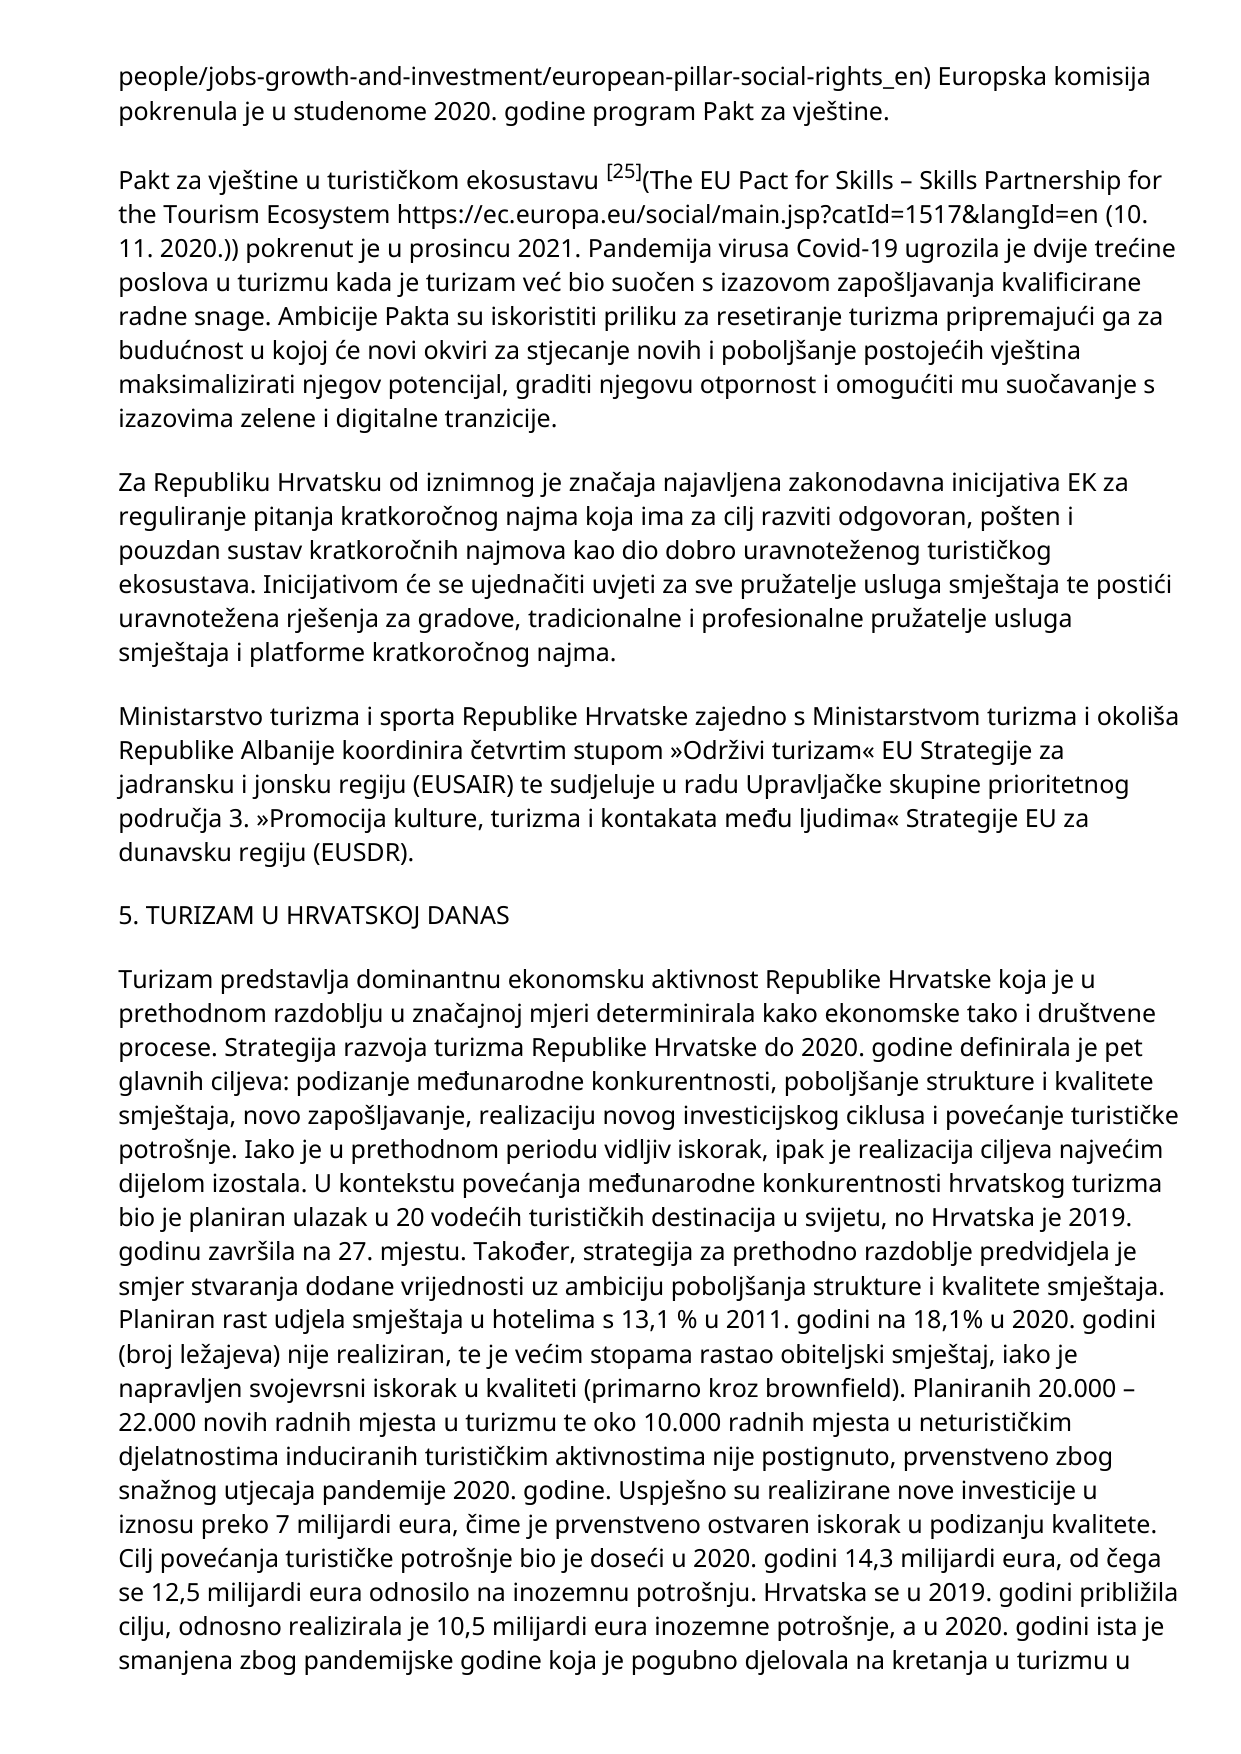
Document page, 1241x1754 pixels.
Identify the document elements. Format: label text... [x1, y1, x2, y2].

text Pakt za vještine u turističkom ekosustavu [25](The EU Pact for Skills – Skills Partnership for the Tourism Ecosystem https://ec.europa.eu/social/main.jsp?catId=1517&langId=en (10. 11. 2020.)) pokrenut je u prosincu 2021. Pandemija virusa Covid-19 ugrozila je dvije trećine poslova u turizmu kada je turizam već bio suočen s izazovom zapošljavanja kvalificirane radne snage. Ambicije Pakta su iskoristiti priliku za resetiranje turizma pripremajući ga za budućnost u kojoj će novi okviri za stjecanje novih i poboljšanje postojećih vještina maksimalizirati njegov potencijal, graditi njegovu otpornost i omogućiti mu suočavanje s izazovima zelene i digitalne tranzicije. [118, 157, 1181, 435]
text 5. TURIZAM U HRVATSKOJ DANAS [118, 898, 1181, 932]
text people/jobs-growth-and-investment/european-pillar-social-rights_en) Europska komisija pokrenula je u studenome 2020. godine program Pakt za vještine. [118, 59, 1181, 127]
text Turizam predstavlja dominantnu ekonomsku aktivnost Republike Hrvatske koja je u prethodnom razdoblju u značajnoj mjeri determinirala kako ekonomske tako i društvene procese. Strategija razvoja turizma Republike Hrvatske do 2020. godine definirala je pet glavnih ciljeva: podizanje međunarodne konkurentnosti, poboljšanje strukture i kvalitete smještaja, novo zapošljavanje, realizaciju novog investicijskog ciklusa i povećanje turističke potrošnje. Iako je u prethodnom periodu vidljiv iskorak, ipak je realizacija ciljeva najvećim dijelom izostala. U kontekstu povećanja međunarodne konkurentnosti hrvatskog turizma bio je planiran ulazak u 20 vodećih turističkih destinacija u svijetu, no Hrvatska je 2019. godinu završila na 27. mjestu. Također, strategija za prethodno razdoblje predvidjela je smjer stvaranja dodane vrijednosti uz ambiciju poboljšanja strukture i kvalitete smještaja. Planiran rast udjela smještaja u hotelima s 13,1 % u 2011. godini na 18,1% u 2020. godini (broj ležajeva) nije realiziran, te je većim stopama rastao obiteljski smještaj, iako je napravljen svojevrsni iskorak u kvaliteti (primarno kroz brownfield). Planiranih 20.000 – 22.000 novih radnih mjesta u turizmu te oko 10.000 radnih mjesta u neturističkim djelatnostima induciranih turističkim aktivnostima nije postignuto, prvenstveno zbog snažnog utjecaja pandemije 2020. godine. Uspješno su realizirane nove investicije u iznosu preko 7 milijardi eura, čime je prvenstveno ostvaren iskorak u podizanju kvalitete. Cilj povećanja turističke potrošnje bio je doseći u 2020. godini 14,3 milijardi eura, od čega se 12,5 milijardi eura odnosilo na inozemnu potrošnju. Hrvatska se u 2019. godini približila cilju, odnosno realizirala je 10,5 milijardi eura inozemne potrošnje, a u 2020. godini ista je smanjena zbog pandemijske godine koja je pogubno djelovala na kretanja u turizmu u [118, 962, 1181, 1677]
text Ministarstvo turizma i sporta Republike Hrvatske zajedno s Ministarstvom turizma i okoliša Republike Albanije koordinira četvrtim stupom »Održivi turizam« EU Strategije za jadransku i jonsku regiju (EUSAIR) te sudjeluje u radu Upravljačke skupine prioritetnog područja 3. »Promocija kulture, turizma i kontakata među ljudima« Strategije EU za dunavsku regiju (EUSDR). [118, 698, 1181, 868]
text Za Republiku Hrvatsku od iznimnog je značaja najavljena zakonodavna inicijativa EK za reguliranje pitanja kratkoročnog najma koja ima za cilj razviti odgovoran, pošten i pouzdan sustav kratkoročnih najmova kao dio dobro uravnoteženog turističkog ekosustava. Inicijativom će se ujednačiti uvjeti za sve pružatelje usluga smještaja te postići uravnotežena rješenja za gradove, tradicionalne i profesionalne pružatelje usluga smještaja i platforme kratkoročnog najma. [118, 464, 1181, 669]
